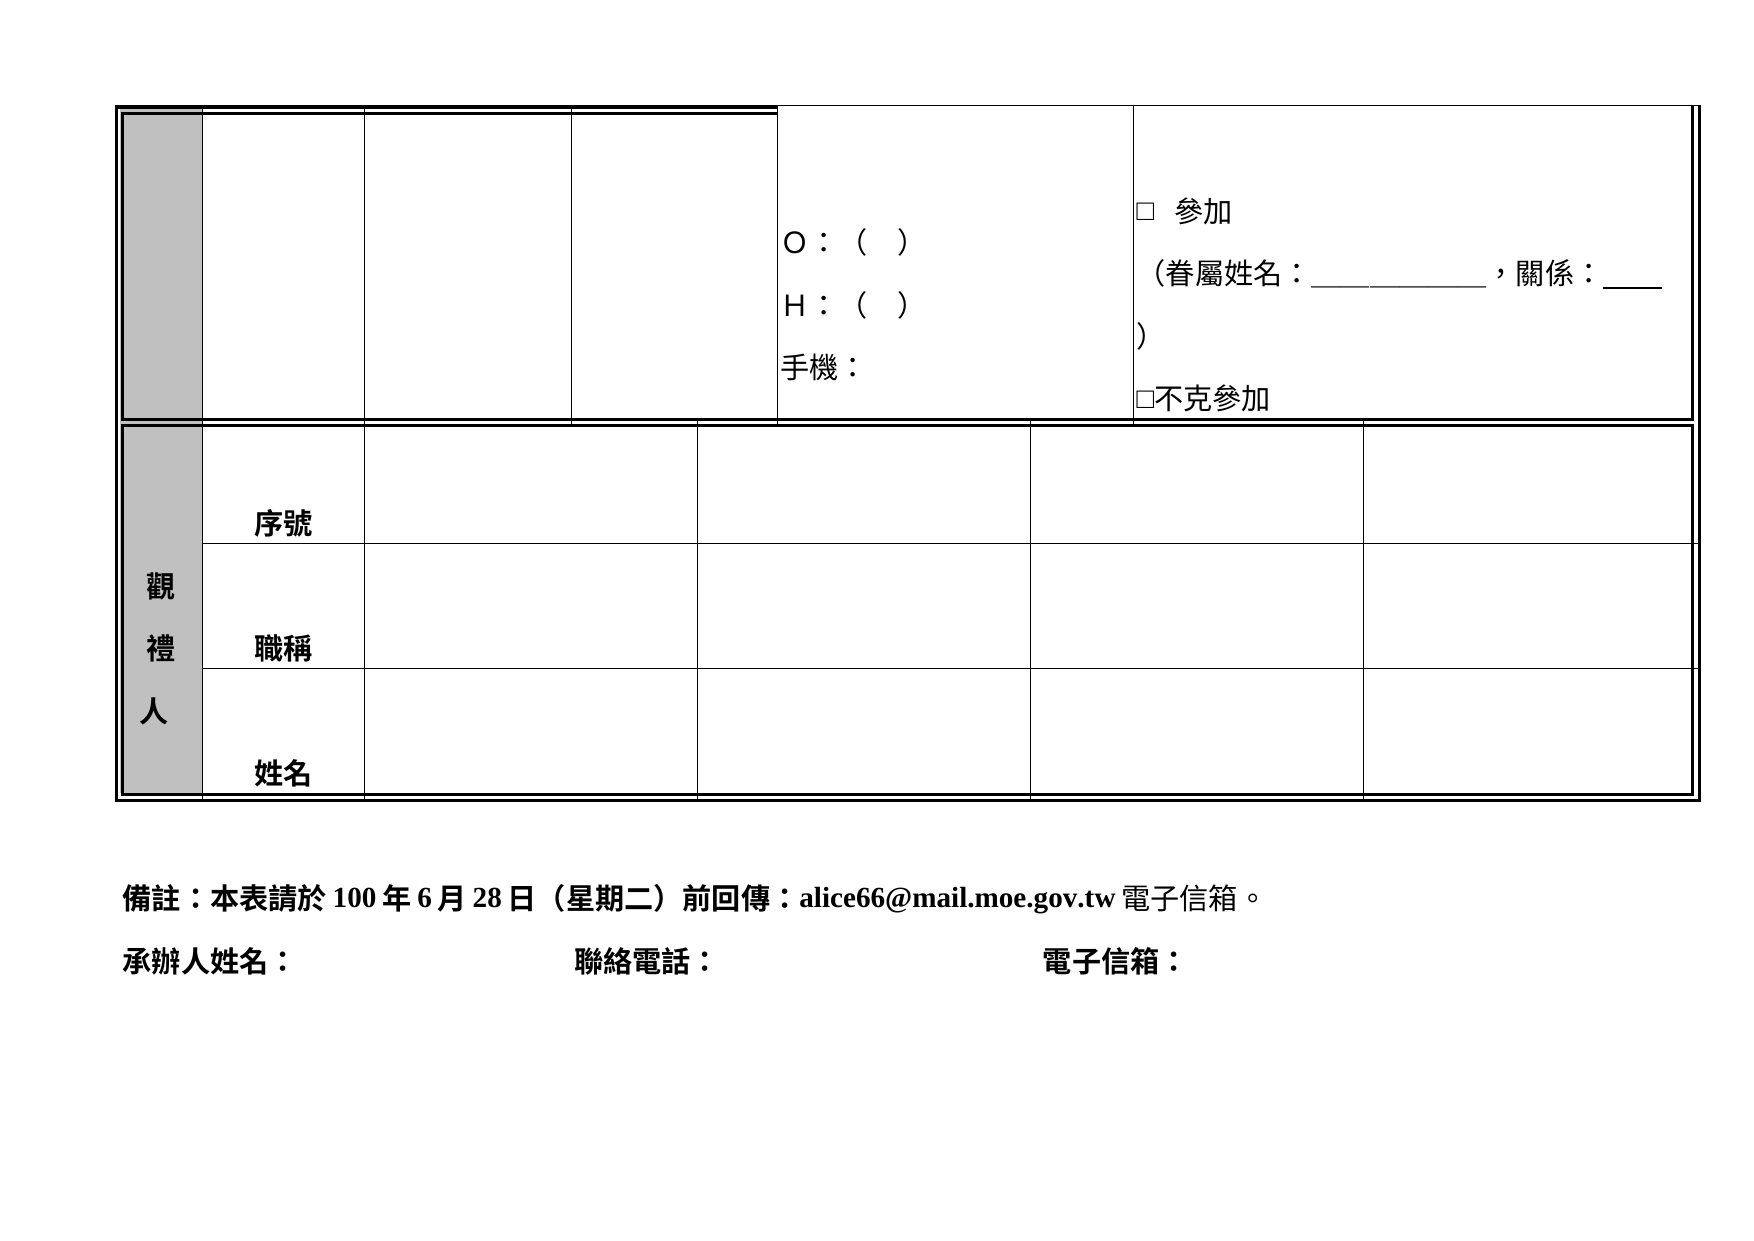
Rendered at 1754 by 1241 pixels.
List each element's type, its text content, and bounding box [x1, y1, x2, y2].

table_cell 職稱 [203, 544, 364, 668]
table_cell 備註：本表請於100年6月28日（星期二）前回傳：alice66@mail.moe.gov.tw電子信箱。 [120, 802, 1696, 918]
table_cell [365, 544, 697, 668]
table_cell [572, 115, 777, 418]
table_cell [1364, 544, 1691, 668]
table_cell [1031, 544, 1363, 668]
table_cell [365, 427, 697, 543]
table_cell [1031, 427, 1363, 543]
table_cell [1031, 669, 1363, 793]
table_cell [120, 109, 202, 418]
table_cell [698, 427, 1030, 543]
table_cell 姓名 [203, 669, 364, 793]
table_cell 參加 （眷屬姓名：＿＿＿＿＿＿，關係： ） □不克參加 [1134, 106, 1691, 418]
table_cell [698, 544, 1030, 668]
table_cell [203, 115, 364, 418]
table_cell 聯絡電話： [571, 918, 1040, 980]
table_cell [1364, 418, 1696, 543]
table_cell 電子信箱： [1040, 918, 1696, 980]
table_cell [1364, 669, 1691, 793]
table_cell [698, 669, 1030, 793]
table_cell Ｏ：（ ） Ｈ：（ ） 手機： [778, 106, 1133, 418]
table_cell [365, 115, 571, 418]
table_cell 承辦人姓名： [120, 918, 571, 980]
table_cell [1364, 793, 1696, 799]
table_cell 序號 [203, 427, 364, 543]
table_cell [365, 669, 697, 793]
table_cell 觀禮人 [120, 418, 202, 793]
table_cell [1364, 427, 1691, 543]
